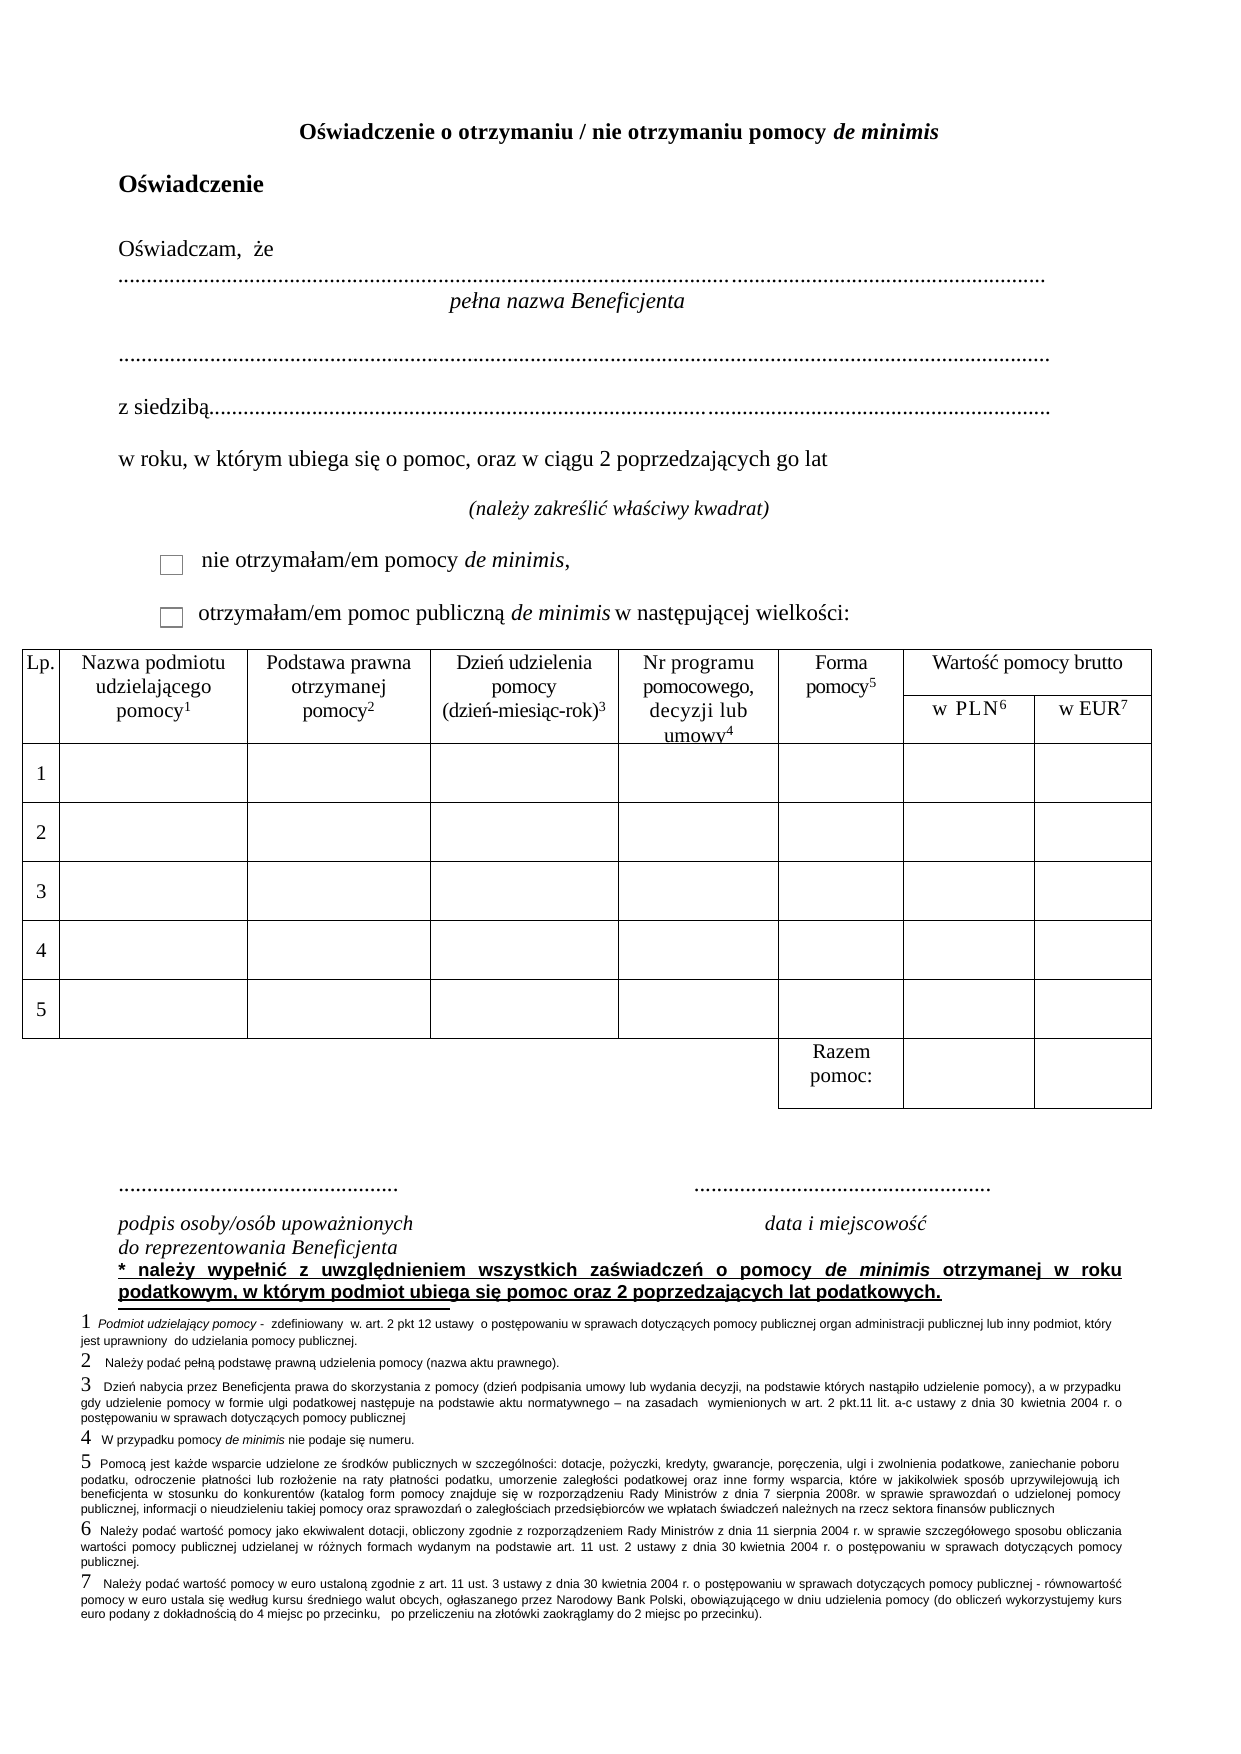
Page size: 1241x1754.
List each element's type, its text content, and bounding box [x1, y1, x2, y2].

table_cell w PLN [904, 696, 1034, 743]
table_header Forma pomocy [779, 650, 903, 743]
table_cell [60, 744, 247, 802]
table_cell [248, 744, 430, 802]
text (należy zakreślić właściwy kwadrat) [118, 496, 1122, 520]
table_cell [431, 803, 618, 861]
table_cell [619, 980, 778, 1038]
table_cell [619, 921, 778, 979]
table_cell [431, 862, 618, 920]
table_cell [904, 803, 1034, 861]
text nie otrzymałam/em pomocy de minimis, [156, 546, 1122, 573]
table_cell [22, 1039, 778, 1108]
table_cell [779, 862, 903, 920]
table_cell 1 [23, 744, 59, 802]
text podpis osoby/osób upoważnionych data i miejscowość [118, 1209, 1122, 1235]
table_cell [60, 980, 247, 1038]
table_cell [431, 980, 618, 1038]
table_cell [60, 803, 247, 861]
text z siedzibą................................................................................................................................................... [118, 393, 1122, 419]
table_cell [248, 803, 430, 861]
table_cell [904, 862, 1034, 920]
table_cell [904, 744, 1034, 802]
text pełna nazwa Beneficjenta [118, 287, 1122, 314]
table_cell [779, 921, 903, 979]
table_cell 4 [23, 921, 59, 979]
subtitle Oświadczenie o otrzymaniu / nie otrzymaniu pomocy de minimis [118, 118, 1122, 144]
text Oświadczam, że .................................................................................................................................................................. [118, 235, 1122, 287]
table_cell [248, 862, 430, 920]
table_cell [619, 862, 778, 920]
table_cell [779, 803, 903, 861]
table_cell [904, 980, 1034, 1038]
text ................................................................................................................................................................... [118, 340, 1122, 366]
text w roku, w którym ubiega się o pomoc, oraz w ciągu 2 poprzedzających go lat [118, 446, 1122, 472]
table_cell Razem pomoc: [779, 1039, 903, 1108]
table_cell 5 [23, 980, 59, 1038]
table_header Dzień udzielenia pomocy (dzień-miesiąc-rok) [431, 650, 618, 743]
table_cell [248, 980, 430, 1038]
subtitle Oświadczenie [118, 169, 1122, 198]
table_header Lp. [23, 650, 59, 743]
table_header Wartość pomocy brutto [904, 650, 1151, 695]
text otrzymałam/em pomoc publiczną de minimis w następującej wielkości: [118, 599, 1122, 625]
table_cell [60, 921, 247, 979]
text podatkowym, w którym podmiot ubiega się pomoc oraz 2 poprzedzających lat podatkowych. [118, 1279, 1122, 1302]
table_cell [60, 862, 247, 920]
table_cell [1035, 862, 1151, 920]
table_cell [1035, 921, 1151, 979]
table_cell 3 [23, 862, 59, 920]
table_cell w EUR [1035, 696, 1151, 743]
table_header Nr programu pomocowego, decyzji lub umowy [619, 650, 778, 743]
table_cell [904, 921, 1034, 979]
text ................................................. .................................................... [118, 1170, 1122, 1196]
table_cell [619, 803, 778, 861]
table_header Podstawa prawna otrzymanej pomocy [248, 650, 430, 743]
table_cell [1035, 1039, 1151, 1108]
text do reprezentowania Beneficjenta [118, 1235, 1122, 1259]
table_cell [619, 744, 778, 802]
table_cell [248, 921, 430, 979]
table_cell [1035, 980, 1151, 1038]
table_cell [779, 744, 903, 802]
table_cell 2 [23, 803, 59, 861]
table_cell [1035, 803, 1151, 861]
table_header Nazwa podmiotu udzielającego pomocy [60, 650, 247, 743]
table_cell [431, 921, 618, 979]
table_cell [431, 744, 618, 802]
table_cell [1035, 744, 1151, 802]
table_cell [904, 1039, 1034, 1108]
text * należy wypełnić z uwzględnieniem wszystkich zaświadczeń o pomocy de minimis otrzymanej w roku [118, 1259, 1122, 1278]
table_cell [779, 980, 903, 1038]
